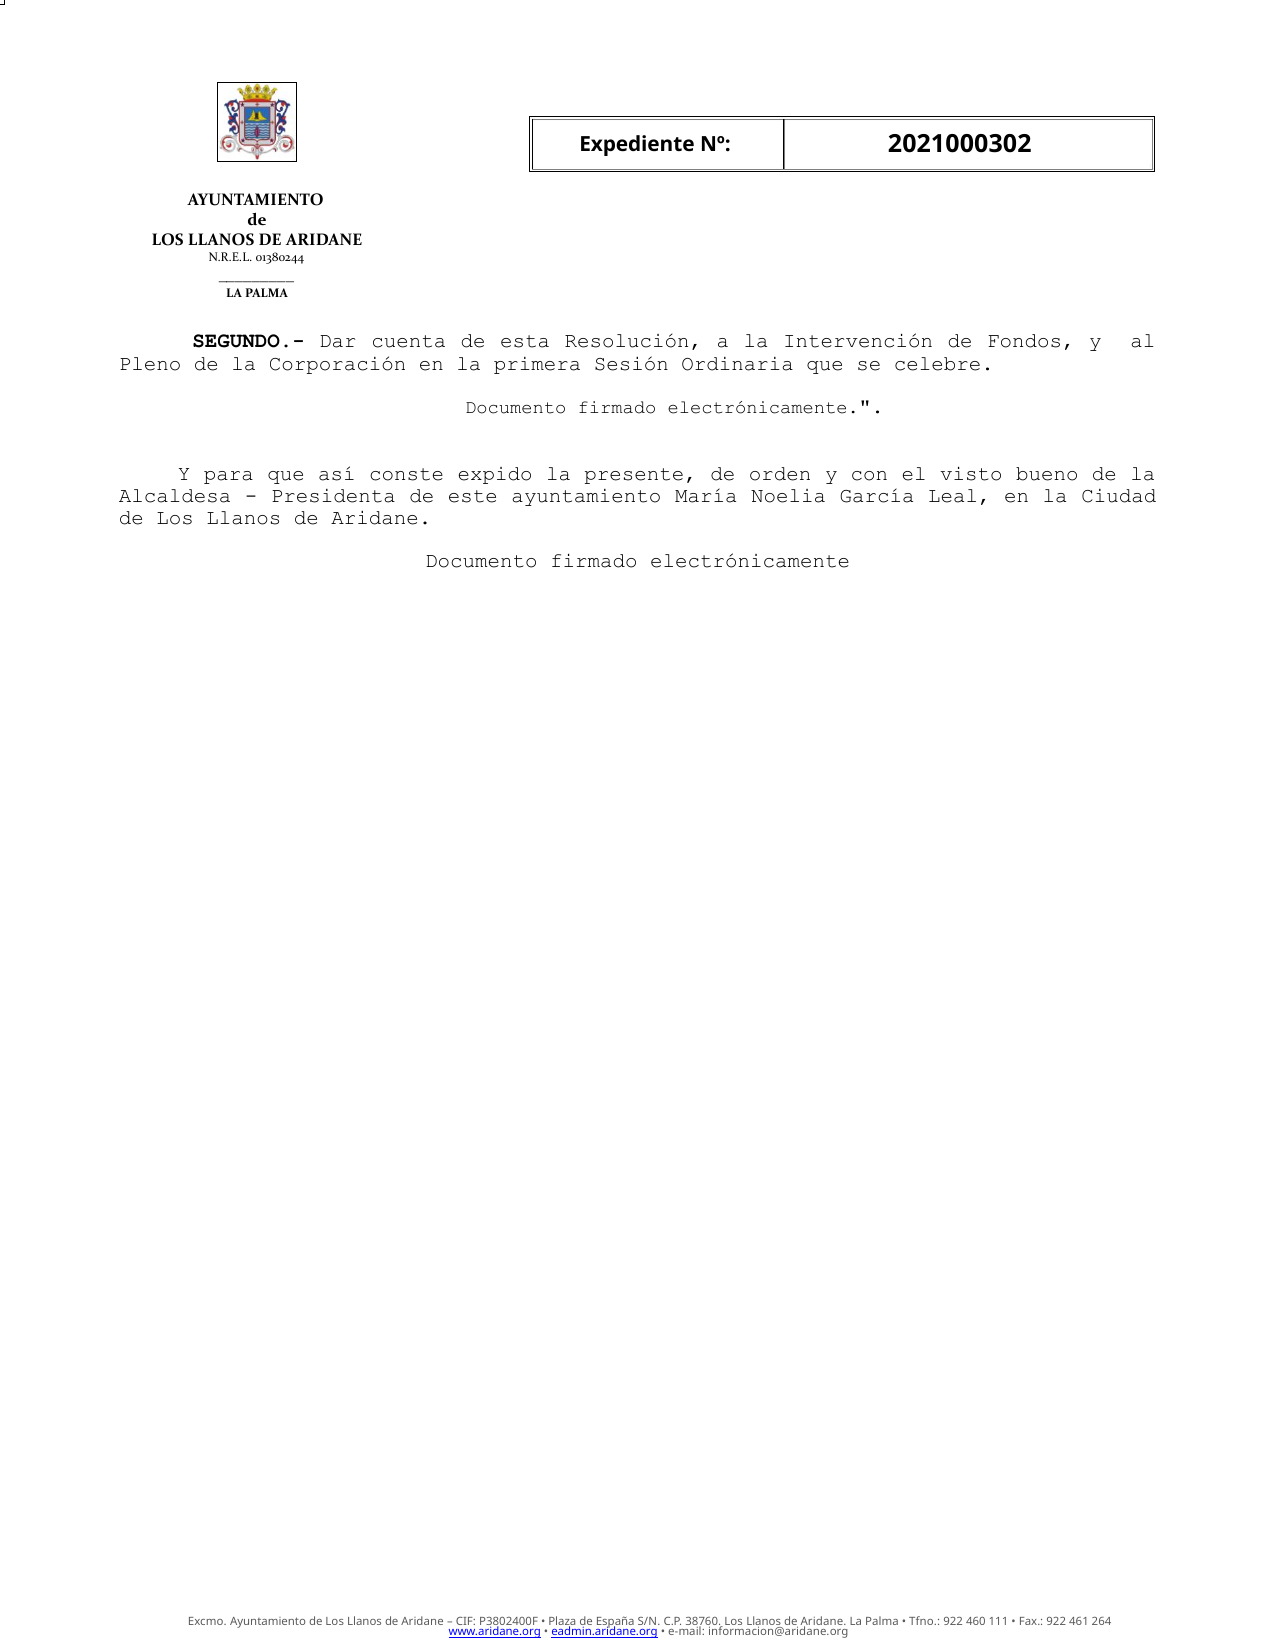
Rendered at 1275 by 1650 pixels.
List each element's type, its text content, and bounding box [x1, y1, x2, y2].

text Documento firmado electrónicamente.". [465, 395, 909, 419]
text SEGUNDO.- Dar cuenta de esta Resolución, a la Intervención de Fondos, y al [192, 328, 1180, 352]
text www.aridane.org • eadmin.aridane.org • e-mail: informacion@aridane.org [448, 1625, 851, 1638]
text _ [317, 267, 327, 284]
text Alcaldesa - Presidenta de este ayuntamiento María Noelia García Leal, en la Ciudad [118, 485, 1181, 507]
text 2021000302 [888, 128, 1072, 159]
picture [530, 117, 1154, 171]
text _ [219, 267, 226, 281]
text Documento firmado electrónicamente [425, 549, 875, 572]
text LOS LLANOS DE ARIDANE [151, 232, 387, 249]
text Excmo. Ayuntamiento de Los Llanos de Aridane – CIF: P3802400F • Plaza de España S/N. C.P. 38760. Los Llanos de Aridane. La Palma • Tfno.: 922 460 111 • Fax.: 922 461 264 [188, 1614, 1112, 1628]
text Y para que así conste expido la presente, de orden y con el visto bueno de la [178, 461, 1181, 485]
text LA PALMA [226, 287, 317, 300]
text Pleno de la Corporación en la primera Sesión Ordinaria que se celebre. [118, 352, 1180, 375]
text de Los Llanos de Aridane. [118, 507, 1181, 529]
text Expediente Nº: [579, 131, 761, 156]
text ________ [226, 267, 317, 284]
text N.R.E.L. 01380244 [208, 252, 327, 264]
text AYUNTAMIENTO [188, 192, 387, 208]
picture [218, 83, 296, 161]
text de [247, 212, 387, 228]
